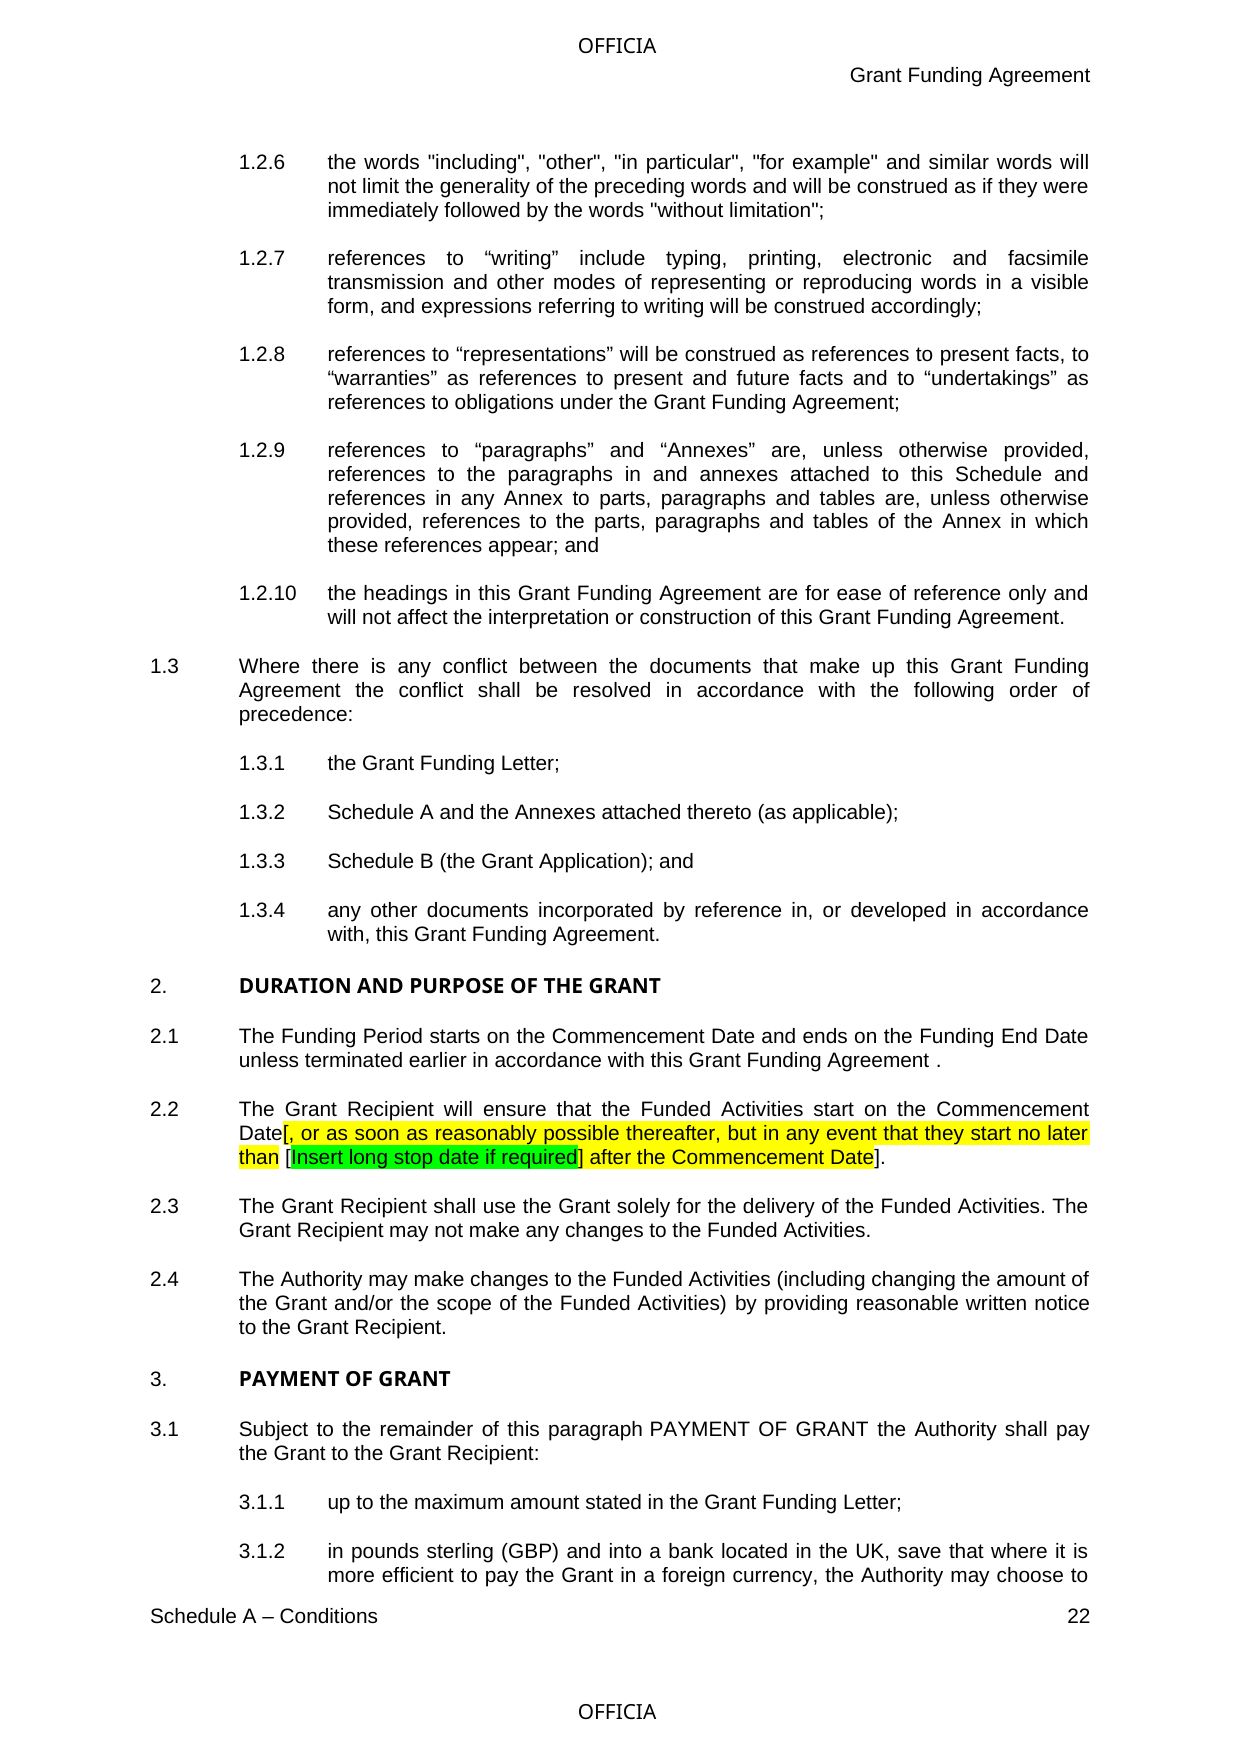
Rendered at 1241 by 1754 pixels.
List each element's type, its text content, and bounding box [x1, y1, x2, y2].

list PAYMENT OF GRANT [150, 1364, 1090, 1392]
list the headings in this Grant Funding Agreement are for ease of reference only and will not affect the interpretation or construction of this Grant Funding Agreement. [239, 581, 1090, 629]
list references to “writing” include typing, printing, electronic and facsimile transmission and other modes of representing or reproducing words in a visible form, and expressions referring to writing will be construed accordingly; [239, 246, 1090, 318]
list the Grant Funding Letter; [239, 751, 1090, 775]
list The Authority may make changes to the Funded Activities (including changing the amount of the Grant and/or the scope of the Funded Activities) by providing reasonable written notice to the Grant Recipient. [150, 1267, 1090, 1339]
list Schedule A and the Annexes attached thereto (as applicable); [239, 800, 1090, 824]
list up to the maximum amount stated in the Grant Funding Letter; [239, 1490, 1090, 1514]
list The Funding Period starts on the Commencement Date and ends on the Funding End Date unless terminated earlier in accordance with this Grant Funding Agreement . [150, 1024, 1090, 1072]
list Schedule B (the Grant Application); and [239, 849, 1090, 873]
list references to “representations” will be construed as references to present facts, to “warranties” as references to present and future facts and to “undertakings” as references to obligations under the Grant Funding Agreement; [239, 342, 1090, 413]
list Where there is any conflict between the documents that make up this Grant Funding Agreement the conflict shall be resolved in accordance with the following order of precedence: [150, 654, 1090, 726]
list The Grant Recipient will ensure that the Funded Activities start on the Commencement Date[, or as soon as reasonably possible thereafter, but in any event that they start no later than [Insert long stop date if required] after the Commencement Date]. [150, 1097, 1090, 1169]
list the words "including", "other", "in particular", "for example" and similar words will not limit the generality of the preceding words and will be construed as if they were immediately followed by the words "without limitation"; [239, 150, 1090, 222]
list The Grant Recipient shall use the Grant solely for the delivery of the Funded Activities. The Grant Recipient may not make any changes to the Funded Activities. [150, 1194, 1090, 1242]
list any other documents incorporated by reference in, or developed in accordance with, this Grant Funding Agreement. [239, 898, 1090, 946]
list in pounds sterling (GBP) and into a bank located in the UK, save that where it is more efficient to pay the Grant in a foreign currency, the Authority may choose to [239, 1539, 1090, 1587]
list references to “paragraphs” and “Annexes” are, unless otherwise provided, references to the paragraphs in and annexes attached to this Schedule and references in any Annex to parts, paragraphs and tables are, unless otherwise provided, references to the parts, paragraphs and tables of the Annex in which these references appear; and [239, 437, 1090, 557]
list Subject to the remainder of this paragraph 3 the Authority shall pay the Grant to the Grant Recipient: [150, 1417, 1090, 1465]
list DURATION AND PURPOSE OF THE GRANT [150, 971, 1090, 999]
